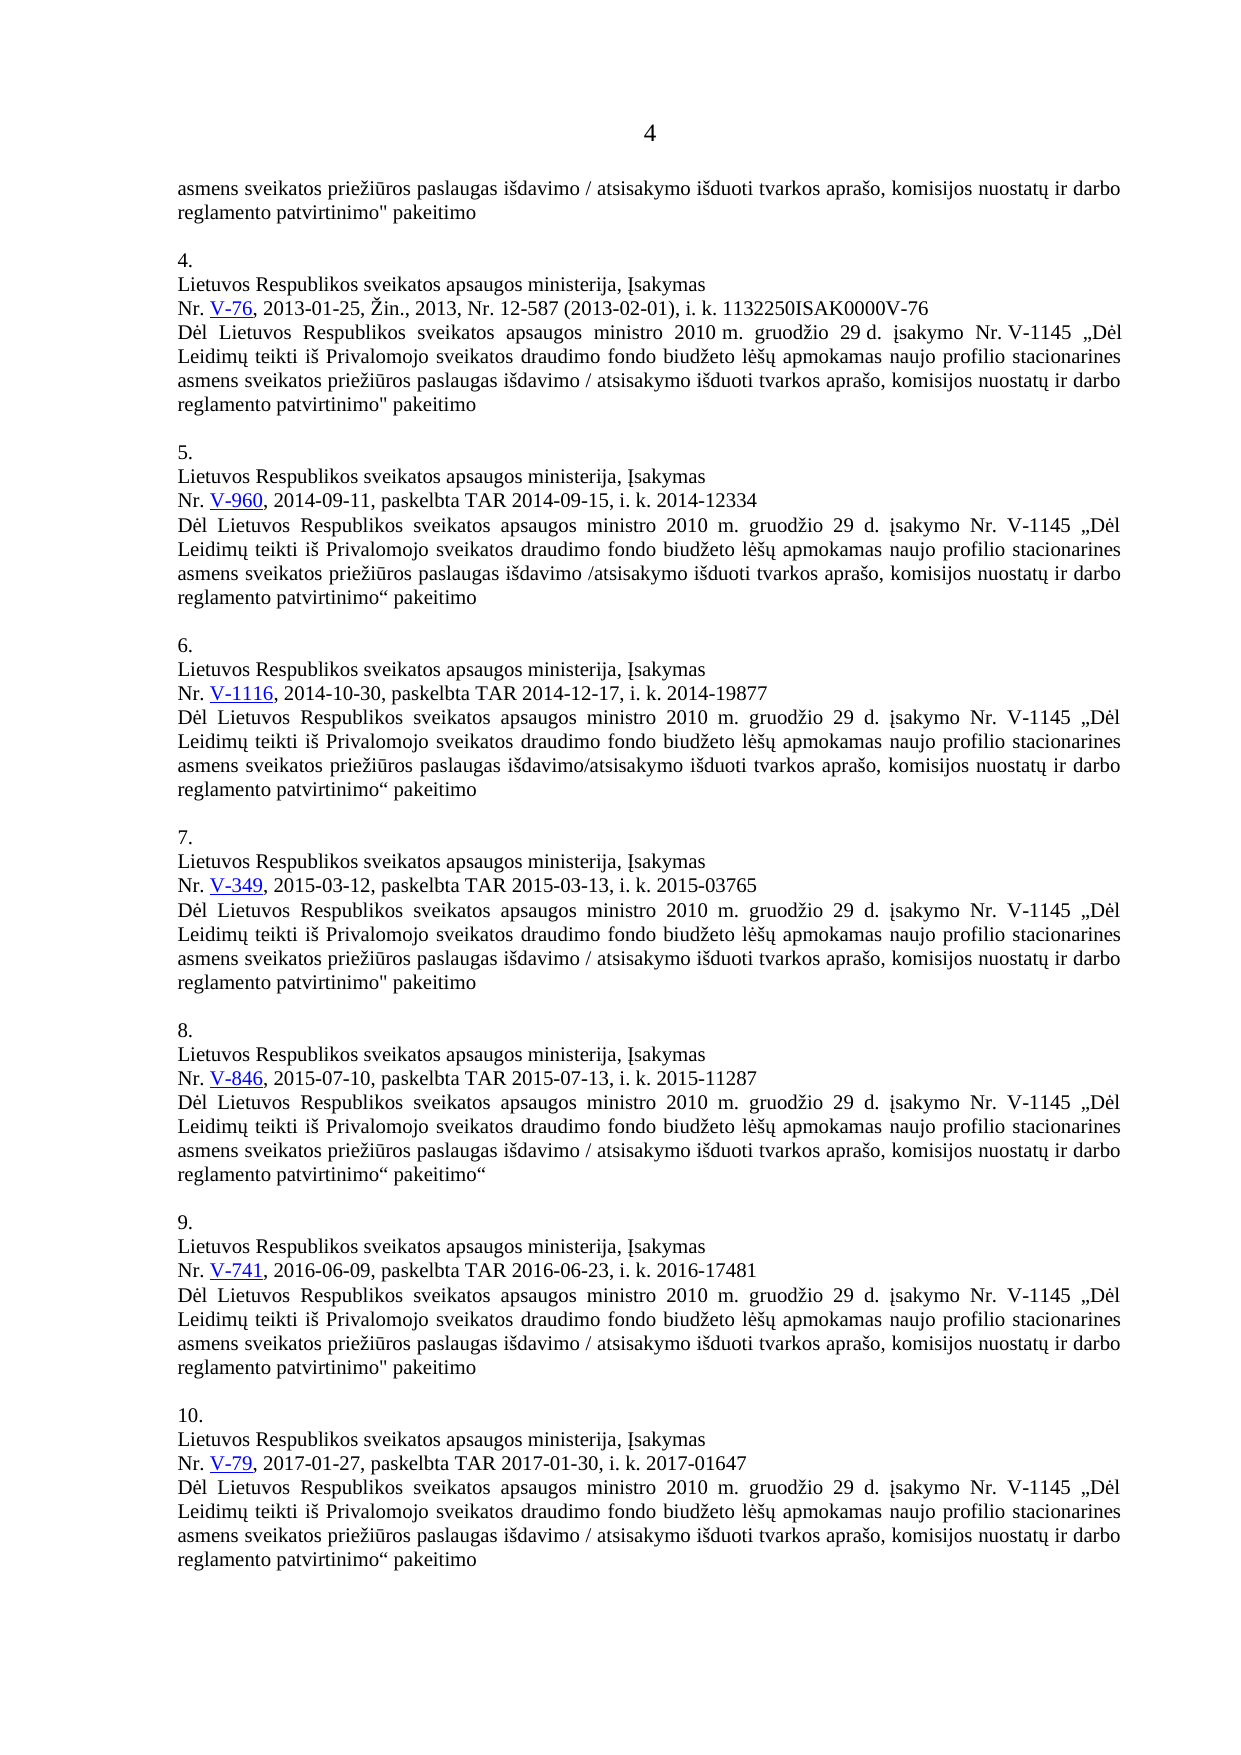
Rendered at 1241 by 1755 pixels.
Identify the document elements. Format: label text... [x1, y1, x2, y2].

text Dėl Lietuvos Respublikos sveikatos apsaugos ministro 2010 m. gruodžio 29 d. įsakymo Nr. V-1145 „Dėl Leidimų teikti iš Privalomojo sveikatos draudimo fondo biudžeto lėšų apmokamas naujo profilio stacionarines asmens sveikatos priežiūros paslaugas išdavimo/atsisakymo išduoti tvarkos aprašo, komisijos nuostatų ir darbo reglamento patvirtinimo“ pakeitimo [177, 705, 1122, 801]
text Nr. V-1116, 2014-10-30, paskelbta TAR 2014-12-17, i. k. 2014-19877 [177, 681, 1122, 705]
text Lietuvos Respublikos sveikatos apsaugos ministerija, Įsakymas [177, 272, 1122, 296]
text Dėl Lietuvos Respublikos sveikatos apsaugos ministro 2010 m. gruodžio 29 d. įsakymo Nr. V-1145 „Dėl Leidimų teikti iš Privalomojo sveikatos draudimo fondo biudžeto lėšų apmokamas naujo profilio stacionarines asmens sveikatos priežiūros paslaugas išdavimo /atsisakymo išduoti tvarkos aprašo, komisijos nuostatų ir darbo reglamento patvirtinimo“ pakeitimo [177, 512, 1122, 609]
text asmens sveikatos priežiūros paslaugas išdavimo / atsisakymo išduoti tvarkos aprašo, komisijos nuostatų ir darbo reglamento patvirtinimo" pakeitimo [177, 176, 1122, 224]
text 8. [177, 1018, 1122, 1042]
text Nr. V-741, 2016-06-09, paskelbta TAR 2016-06-23, i. k. 2016-17481 [177, 1258, 1122, 1282]
text Nr. V-960, 2014-09-11, paskelbta TAR 2014-09-15, i. k. 2014-12334 [177, 488, 1122, 512]
text Nr. V-349, 2015-03-12, paskelbta TAR 2015-03-13, i. k. 2015-03765 [177, 873, 1122, 897]
text 6. [177, 633, 1122, 657]
text Lietuvos Respublikos sveikatos apsaugos ministerija, Įsakymas [177, 1234, 1122, 1258]
text Dėl Lietuvos Respublikos sveikatos apsaugos ministro 2010 m. gruodžio 29 d. įsakymo Nr. V-1145 „Dėl Leidimų teikti iš Privalomojo sveikatos draudimo fondo biudžeto lėšų apmokamas naujo profilio stacionarines asmens sveikatos priežiūros paslaugas išdavimo / atsisakymo išduoti tvarkos aprašo, komisijos nuostatų ir darbo reglamento patvirtinimo" pakeitimo [177, 1282, 1122, 1379]
text 9. [177, 1210, 1122, 1234]
text Nr. V-846, 2015-07-10, paskelbta TAR 2015-07-13, i. k. 2015-11287 [177, 1066, 1122, 1090]
text Lietuvos Respublikos sveikatos apsaugos ministerija, Įsakymas [177, 1042, 1122, 1066]
text Nr. V-76, 2013-01-25, Žin., 2013, Nr. 12-587 (2013-02-01), i. k. 1132250ISAK0000V-76 [177, 296, 1122, 320]
text Dėl Lietuvos Respublikos sveikatos apsaugos ministro 2010 m. gruodžio 29 d. įsakymo Nr. V-1145 „Dėl Leidimų teikti iš Privalomojo sveikatos draudimo fondo biudžeto lėšų apmokamas naujo profilio stacionarines asmens sveikatos priežiūros paslaugas išdavimo / atsisakymo išduoti tvarkos aprašo, komisijos nuostatų ir darbo reglamento patvirtinimo“ pakeitimo“ [177, 1090, 1122, 1186]
text 4. [177, 248, 1122, 272]
text 7. [177, 825, 1122, 849]
text 10. [177, 1403, 1122, 1427]
text 5. [177, 440, 1122, 464]
text Lietuvos Respublikos sveikatos apsaugos ministerija, Įsakymas [177, 1427, 1122, 1451]
text Lietuvos Respublikos sveikatos apsaugos ministerija, Įsakymas [177, 849, 1122, 873]
text Dėl Lietuvos Respublikos sveikatos apsaugos ministro 2010 m. gruodžio 29 d. įsakymo Nr. V-1145 „Dėl Leidimų teikti iš Privalomojo sveikatos draudimo fondo biudžeto lėšų apmokamas naujo profilio stacionarines asmens sveikatos priežiūros paslaugas išdavimo / atsisakymo išduoti tvarkos aprašo, komisijos nuostatų ir darbo reglamento patvirtinimo“ pakeitimo [177, 1475, 1122, 1571]
text Lietuvos Respublikos sveikatos apsaugos ministerija, Įsakymas [177, 464, 1122, 488]
text Dėl Lietuvos Respublikos sveikatos apsaugos ministro 2010 m. gruodžio 29 d. įsakymo Nr. V-1145 „Dėl Leidimų teikti iš Privalomojo sveikatos draudimo fondo biudžeto lėšų apmokamas naujo profilio stacionarines asmens sveikatos priežiūros paslaugas išdavimo / atsisakymo išduoti tvarkos aprašo, komisijos nuostatų ir darbo reglamento patvirtinimo" pakeitimo [177, 897, 1122, 994]
text Dėl Lietuvos Respublikos sveikatos apsaugos ministro 2010 m. gruodžio 29 d. įsakymo Nr. V-1145 „Dėl Leidimų teikti iš Privalomojo sveikatos draudimo fondo biudžeto lėšų apmokamas naujo profilio stacionarines asmens sveikatos priežiūros paslaugas išdavimo / atsisakymo išduoti tvarkos aprašo, komisijos nuostatų ir darbo reglamento patvirtinimo" pakeitimo [177, 320, 1122, 416]
text Lietuvos Respublikos sveikatos apsaugos ministerija, Įsakymas [177, 657, 1122, 681]
text Nr. V-79, 2017-01-27, paskelbta TAR 2017-01-30, i. k. 2017-01647 [177, 1451, 1122, 1475]
